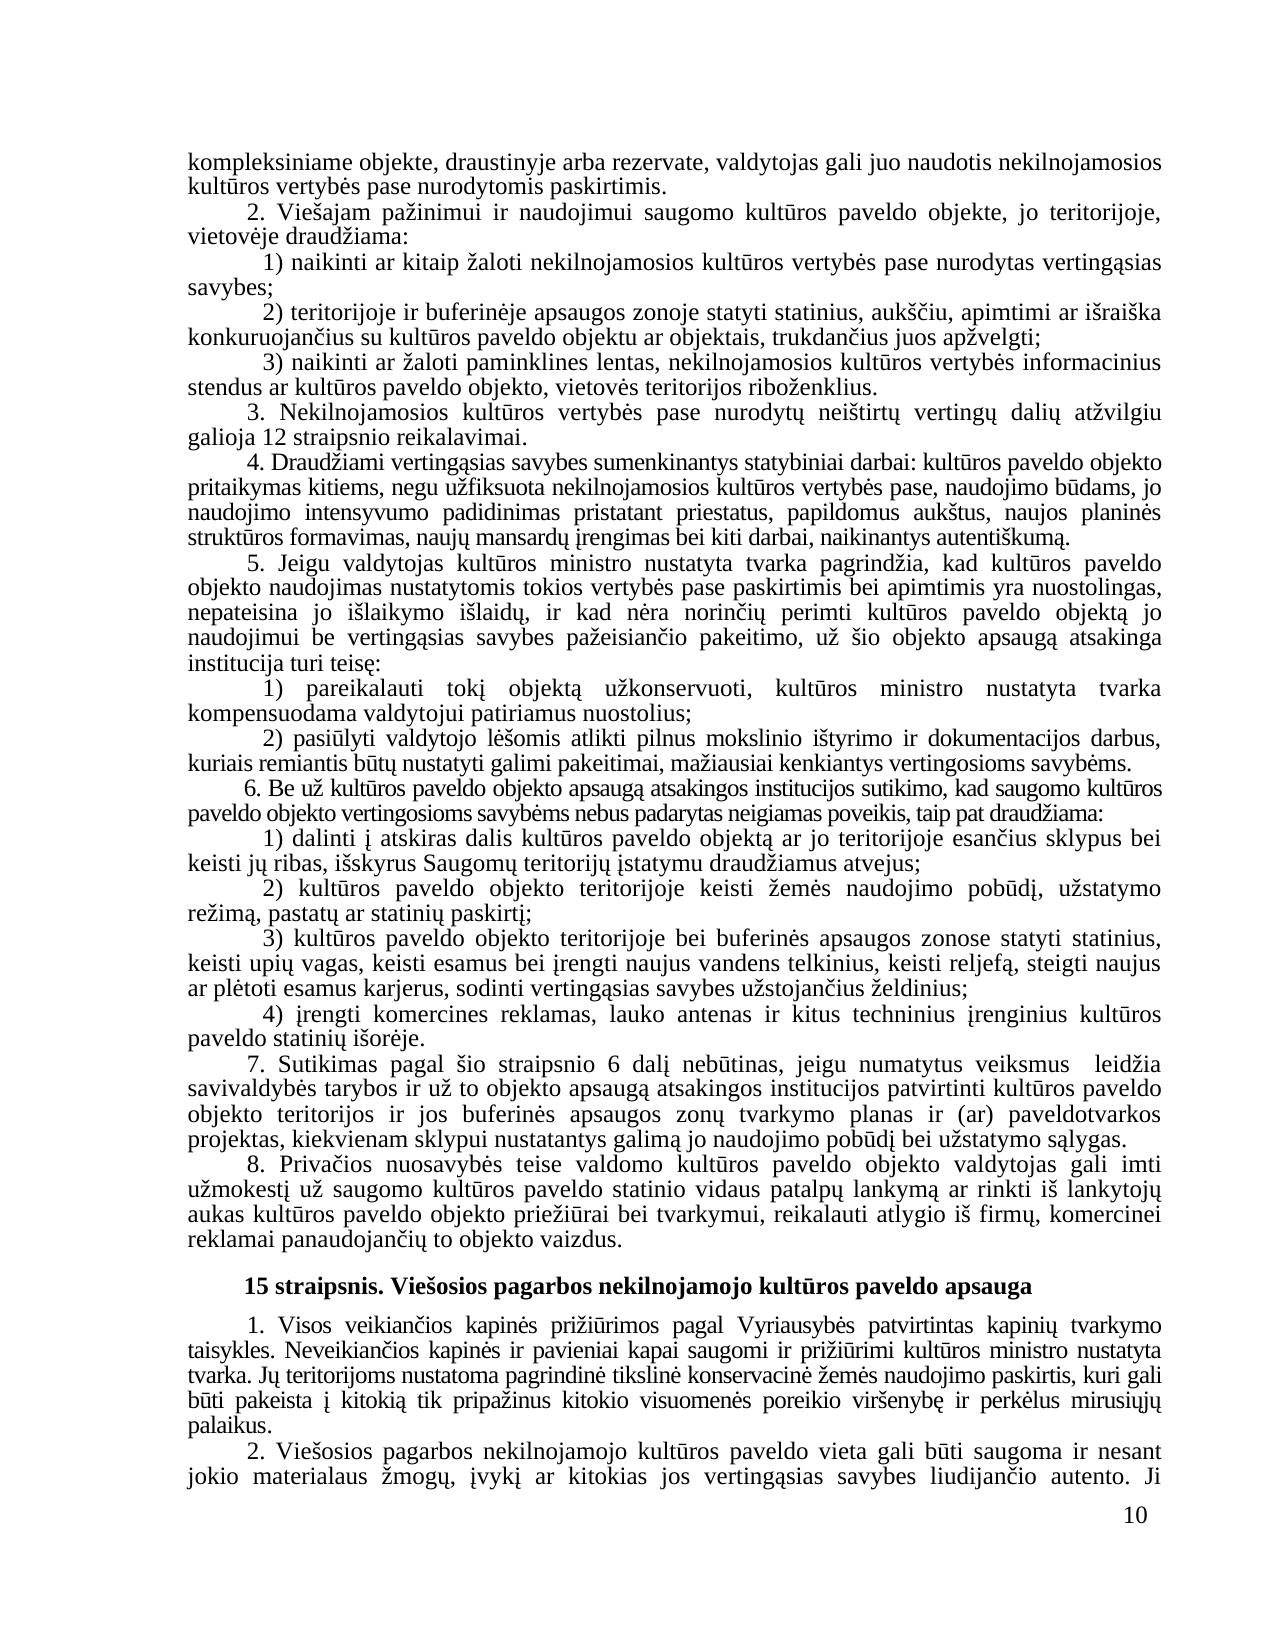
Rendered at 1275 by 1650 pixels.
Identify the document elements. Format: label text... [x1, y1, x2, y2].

text kompleksiniame objekte, draustinyje arba rezervate, valdytojas gali juo naudotis nekilnojamosios kultūros vertybės pase nurodytomis paskirtimis. [187, 150, 1162, 200]
text 1) dalinti į atskiras dalis kultūros paveldo objektą ar jo teritorijoje esančius sklypus bei keisti jų ribas, išskyrus Saugomų teritorijų įstatymu draudžiamus atvejus; [187, 827, 1162, 877]
text 7. Sutikimas pagal šio straipsnio 6 dalį nebūtinas, jeigu numatytus veiksmus leidžia savivaldybės tarybos ir už to objekto apsaugą atsakingos institucijos patvirtinti kultūros paveldo objekto teritorijos ir jos buferinės apsaugos zonų tvarkymo planas ir (ar) paveldotvarkos projektas, kiekvienam sklypui nustatantys galimą jo naudojimo pobūdį bei užstatymo sąlygas. [187, 1052, 1162, 1152]
text 3) kultūros paveldo objekto teritorijoje bei buferinės apsaugos zonose statyti statinius, keisti upių vagas, keisti esamus bei įrengti naujus vandens telkinius, keisti reljefą, steigti naujus ar plėtoti esamus karjerus, sodinti vertingąsias savybes užstojančius želdinius; [187, 927, 1162, 1002]
text 8. Privačios nuosavybės teise valdomo kultūros paveldo objekto valdytojas gali imti užmokestį už saugomo kultūros paveldo statinio vidaus patalpų lankymą ar rinkti iš lankytojų aukas kultūros paveldo objekto priežiūrai bei tvarkymui, reikalauti atlygio iš firmų, komercinei reklamai panaudojančių to objekto vaizdus. [187, 1152, 1162, 1253]
text 3) naikinti ar žaloti paminklines lentas, nekilnojamosios kultūros vertybės informacinius stendus ar kultūros paveldo objekto, vietovės teritorijos riboženklius. [187, 350, 1162, 401]
text 1) pareikalauti tokį objektą užkonservuoti, kultūros ministro nustatyta tvarka kompensuodama valdytojui patiriamus nuostolius; [187, 676, 1162, 726]
text 2) kultūros paveldo objekto teritorijoje keisti žemės naudojimo pobūdį, užstatymo režimą, pastatų ar statinių paskirtį; [187, 877, 1162, 927]
text 2) teritorijoje ir buferinėje apsaugos zonoje statyti statinius, aukščiu, apimtimi ar išraiška konkuruojančius su kultūros paveldo objektu ar objektais, trukdančius juos apžvelgti; [187, 300, 1162, 350]
text 5. Jeigu valdytojas kultūros ministro nustatyta tvarka pagrindžia, kad kultūros paveldo objekto naudojimas nustatytomis tokios vertybės pase paskirtimis bei apimtimis yra nuostolingas, nepateisina jo išlaikymo išlaidų, ir kad nėra norinčių perimti kultūros paveldo objektą jo naudojimui be vertingąsias savybes pažeisiančio pakeitimo, už šio objekto apsaugą atsakinga institucija turi teisę: [187, 551, 1162, 676]
text 1. Visos veikiančios kapinės prižiūrimos pagal Vyriausybės patvirtintas kapinių tvarkymo taisykles. Neveikiančios kapinės ir pavieniai kapai saugomi ir prižiūrimi kultūros ministro nustatyta tvarka. Jų teritorijoms nustatoma pagrindinė tikslinė konservacinė žemės naudojimo paskirtis, kuri gali būti pakeista į kitokią tik pripažinus kitokio visuomenės poreikio viršenybę ir perkėlus mirusiųjų palaikus. [187, 1314, 1162, 1439]
text 4. Draudžiami vertingąsias savybes sumenkinantys statybiniai darbai: kultūros paveldo objekto pritaikymas kitiems, negu užfiksuota nekilnojamosios kultūros vertybės pase, naudojimo būdams, jo naudojimo intensyvumo padidinimas pristatant priestatus, papildomus aukštus, naujos planinės struktūros formavimas, naujų mansardų įrengimas bei kiti darbai, naikinantys autentiškumą. [187, 451, 1162, 551]
text 6. Be už kultūros paveldo objekto apsaugą atsakingos institucijos sutikimo, kad saugomo kultūros paveldo objekto vertingosioms savybėms nebus padarytas neigiamas poveikis, taip pat draudžiama: [187, 777, 1162, 827]
text 15 straipsnis. Viešosios pagarbos nekilnojamojo kultūros paveldo apsauga [187, 1274, 1162, 1299]
text 4) įrengti komercines reklamas, lauko antenas ir kitus techninius įrenginius kultūros paveldo statinių išorėje. [187, 1002, 1162, 1052]
text 2) pasiūlyti valdytojo lėšomis atlikti pilnus mokslinio ištyrimo ir dokumentacijos darbus, kuriais remiantis būtų nustatyti galimi pakeitimai, mažiausiai kenkiantys vertingosioms savybėms. [187, 726, 1162, 777]
text 3. Nekilnojamosios kultūros vertybės pase nurodytų neištirtų vertingų dalių atžvilgiu galioja 12 straipsnio reikalavimai. [187, 401, 1162, 451]
text 2. Viešosios pagarbos nekilnojamojo kultūros paveldo vieta gali būti saugoma ir nesant jokio materialaus žmogų, įvykį ar kitokias jos vertingąsias savybes liudijančio autento. Ji [187, 1439, 1162, 1489]
text 1) naikinti ar kitaip žaloti nekilnojamosios kultūros vertybės pase nurodytas vertingąsias savybes; [187, 250, 1162, 300]
text 2. Viešajam pažinimui ir naudojimui saugomo kultūros paveldo objekte, jo teritorijoje, vietovėje draudžiama: [187, 200, 1162, 250]
